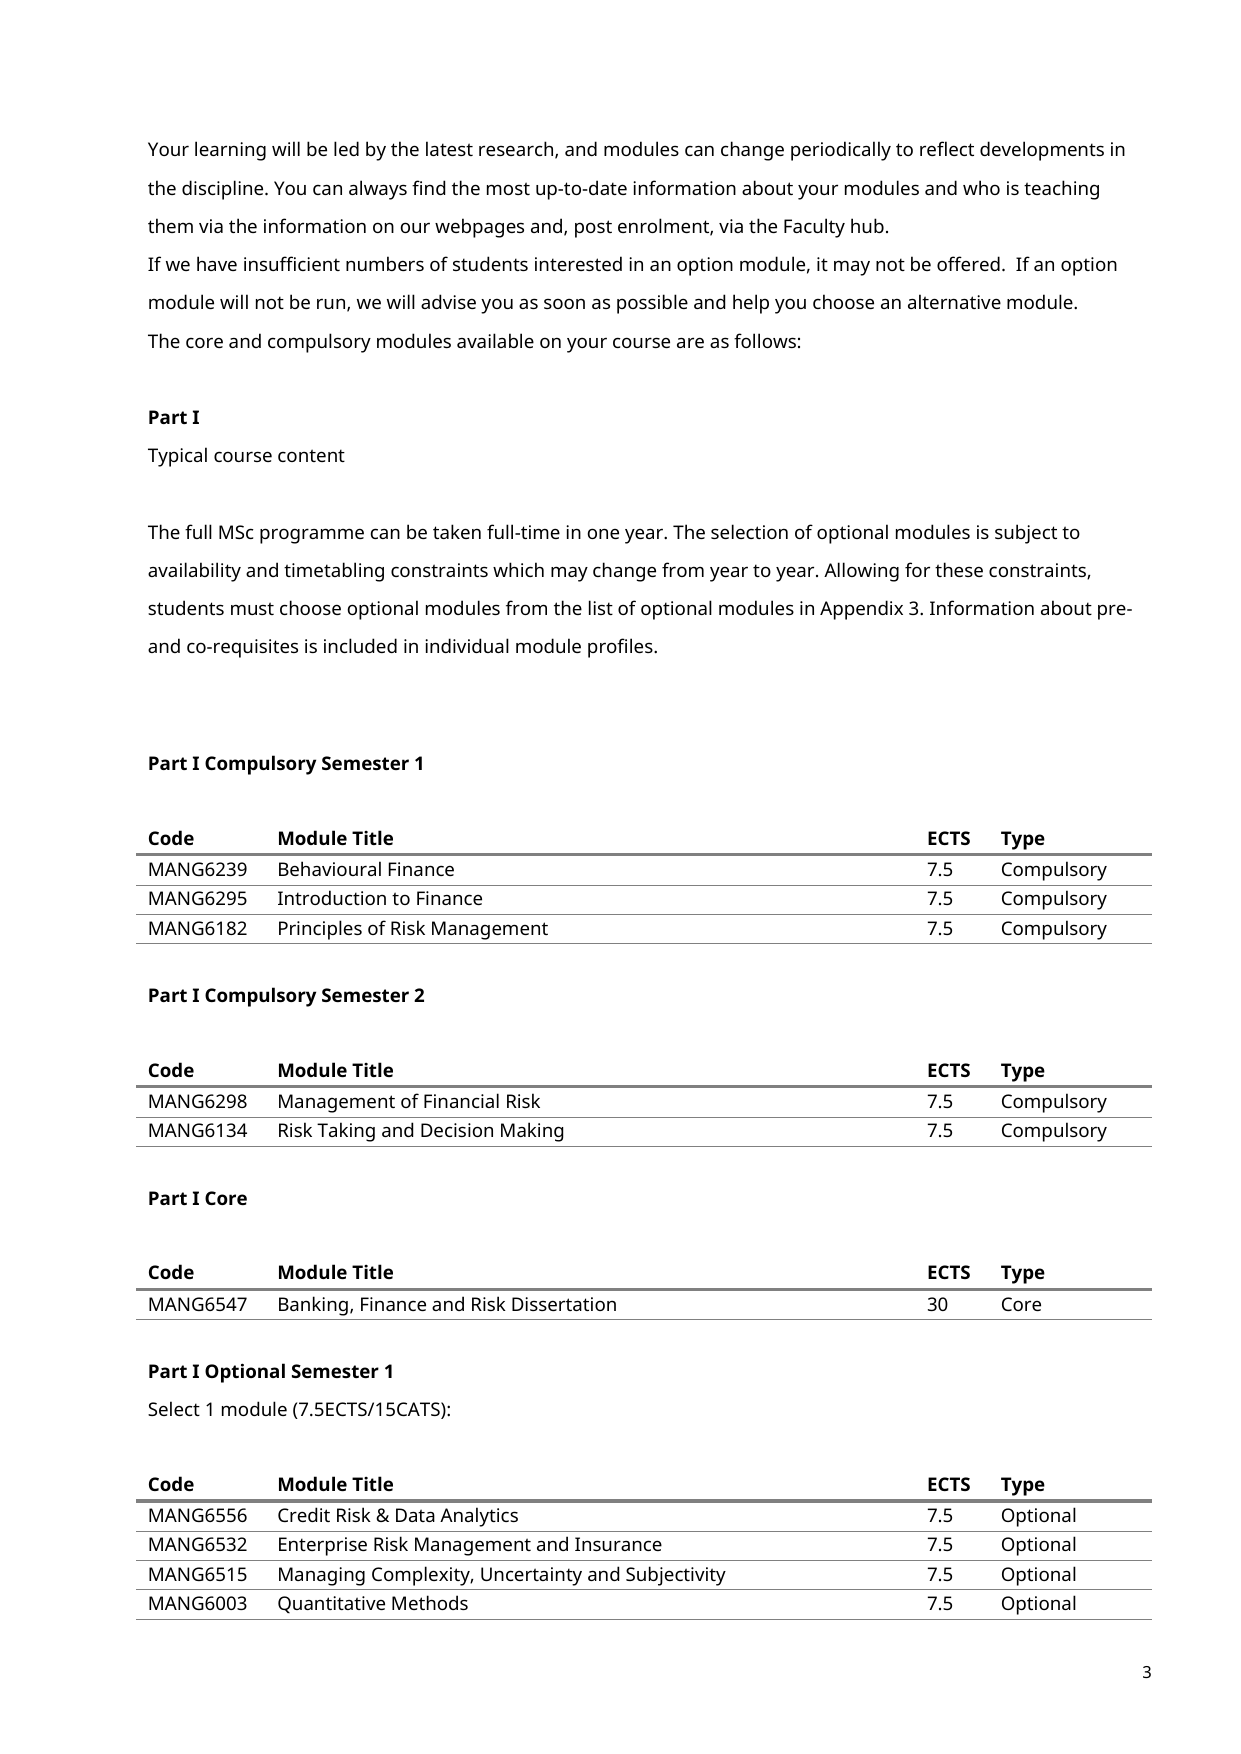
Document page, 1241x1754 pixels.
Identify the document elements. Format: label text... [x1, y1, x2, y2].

table_cell 7.5 [916, 1590, 989, 1618]
table_cell Principles of Risk Management [266, 915, 916, 943]
table_cell MANG6239 [136, 856, 266, 885]
table_cell MANG6515 [136, 1561, 266, 1589]
table_cell Compulsory [989, 886, 1152, 914]
table_cell Part I Compulsory Semester 2 [136, 944, 1152, 1057]
table_cell Part I Optional Semester 1 Select 1 module (7.5ECTS/15CATS): [136, 1320, 1152, 1471]
table_cell 7.5 [916, 886, 989, 914]
table_cell Compulsory [989, 915, 1152, 943]
table_cell MANG6003 [136, 1590, 266, 1618]
table_cell 7.5 [916, 1118, 989, 1146]
table_cell 7.5 [916, 856, 989, 885]
table_cell Credit Risk & Data Analytics [266, 1503, 916, 1531]
text Your learning will be led by the latest research, and modules can change periodically to reflect developments in the discipline. You can always find the most up-to-date information about your modules and who is teaching them via the information on our webpages and, post enrolment, via the Faculty hub. [148, 137, 1152, 239]
table_cell Compulsory [989, 1088, 1152, 1117]
table_cell Code [136, 1471, 266, 1499]
table_cell 7.5 [916, 1532, 989, 1560]
table_cell 30 [916, 1291, 989, 1319]
table_cell Compulsory [989, 1118, 1152, 1146]
table_cell 7.5 [916, 1503, 989, 1531]
table_cell Optional [989, 1590, 1152, 1618]
table_cell 7.5 [916, 915, 989, 943]
table_cell Optional [989, 1561, 1152, 1589]
table_cell Enterprise Risk Management and Insurance [266, 1532, 916, 1560]
table_cell MANG6556 [136, 1503, 266, 1531]
table_cell MANG6547 [136, 1291, 266, 1319]
table_cell Banking, Finance and Risk Dissertation [266, 1291, 916, 1319]
text The core and compulsory modules available on your course are as follows: [148, 328, 1152, 353]
table_cell Quantitative Methods [266, 1590, 916, 1618]
table_cell Code [136, 1057, 266, 1085]
table_cell Introduction to Finance [266, 886, 916, 914]
table_cell Type [989, 825, 1152, 853]
table_cell Code [136, 1260, 266, 1288]
table_cell Type [989, 1471, 1152, 1499]
text If we have insufficient numbers of students interested in an option module, it may not be offered. If an option module will not be run, we will advise you as soon as possible and help you choose an alternative module. [148, 251, 1152, 315]
table_cell Module Title [266, 1057, 916, 1085]
table_cell MANG6295 [136, 886, 266, 914]
table_header Part I Typical course content The full MSc programme can be taken full-time in one year. The selection of optional modules is subject to availability and timetabling constraints which may change from year to year. Allowing for these constraints, students must choose optional modules from the list of optional modules in Appendix 3. Information about pre- and co-requisites is included in individual module profiles. [136, 366, 1152, 712]
table_cell MANG6532 [136, 1532, 266, 1560]
table_cell Managing Complexity, Uncertainty and Subjectivity [266, 1561, 916, 1589]
table_cell Management of Financial Risk [266, 1088, 916, 1117]
table_cell 7.5 [916, 1561, 989, 1589]
table_cell Compulsory [989, 856, 1152, 885]
table_cell Part I Core [136, 1147, 1152, 1259]
table_cell Module Title [266, 1471, 916, 1499]
table_cell Code [136, 825, 266, 853]
table_cell Behavioural Finance [266, 856, 916, 885]
table_cell Part I Compulsory Semester 1 [136, 713, 1152, 825]
table_cell ECTS [916, 1260, 989, 1288]
table_cell Optional [989, 1503, 1152, 1531]
table_cell ECTS [916, 1471, 989, 1499]
table_cell MANG6134 [136, 1118, 266, 1146]
table_cell ECTS [916, 825, 989, 853]
table_cell Type [989, 1057, 1152, 1085]
table_cell Optional [989, 1532, 1152, 1560]
table_cell Risk Taking and Decision Making [266, 1118, 916, 1146]
table_cell Core [989, 1291, 1152, 1319]
table_cell ECTS [916, 1057, 989, 1085]
table_cell MANG6298 [136, 1088, 266, 1117]
table_cell Module Title [266, 1260, 916, 1288]
table_cell Type [989, 1260, 1152, 1288]
table_cell 7.5 [916, 1088, 989, 1117]
table_cell MANG6182 [136, 915, 266, 943]
table_cell Module Title [266, 825, 916, 853]
